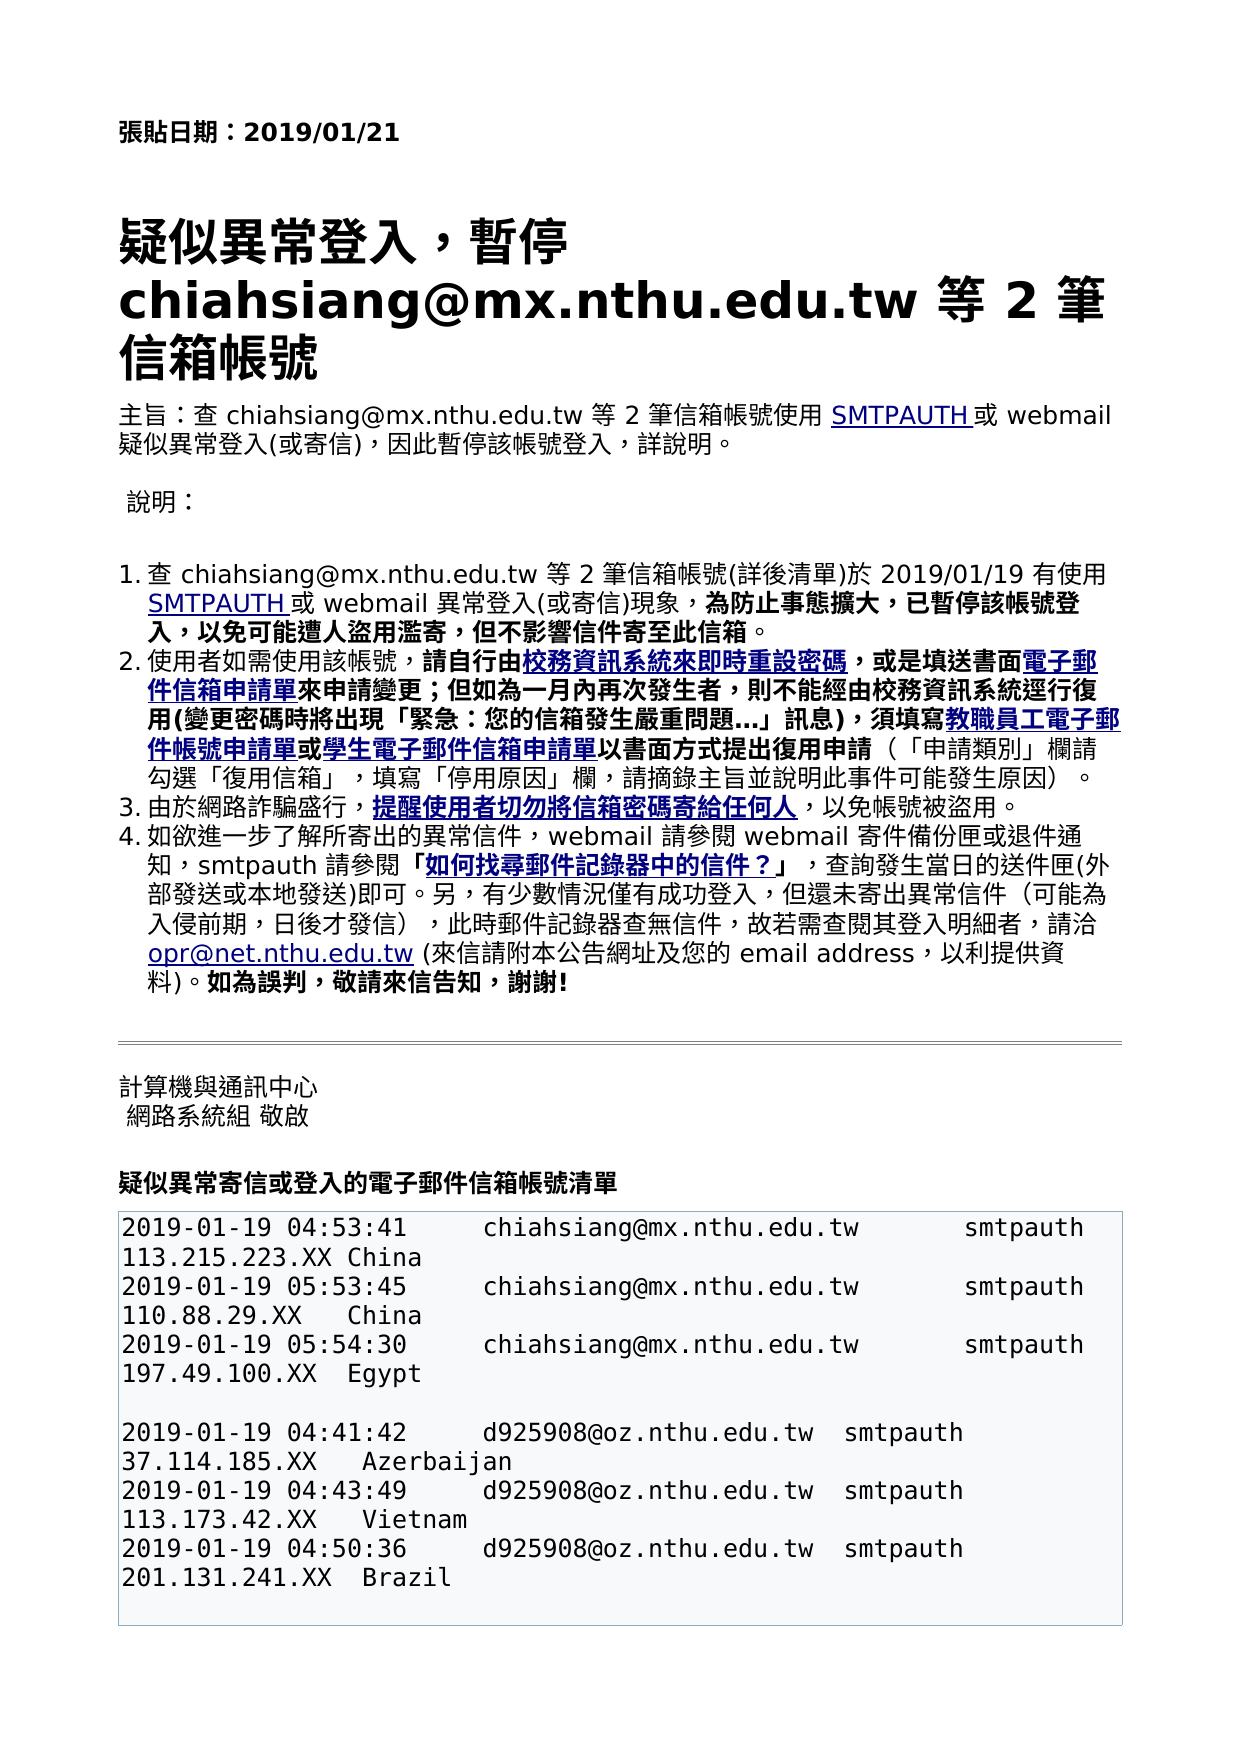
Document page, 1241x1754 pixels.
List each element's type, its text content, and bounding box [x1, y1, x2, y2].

text 主旨：查 chiahsiang@mx.nthu.edu.tw 等 2 筆信箱帳號使用 SMTPAUTH或 webmail 疑似異常登入(或寄信)，因此暫停該帳號登入，詳說明。 說明： [118, 401, 1122, 518]
subtitle 疑似異常登入，暫停 chiahsiang@mx.nthu.edu.tw 等 2 筆信箱帳號 [118, 214, 1122, 389]
text 張貼日期：2019/01/21 [118, 118, 1122, 176]
text 2019-01-19 04:53:41 chiahsiang@mx.nthu.edu.tw smtpauth 113.215.223.XX China 2019-01-19 05:53:45 chiahsiang@mx.nthu.edu.tw smtpauth 110.88.29.XX China 2019-01-19 05:54:30 chiahsiang@mx.nthu.edu.tw smtpauth 197.49.100.XX Egypt 2019-01-19 04:41:42 d925908@oz.nthu.edu.tw smtpauth 37.114.185.XX Azerbaijan 2019-01-19 04:43:49 d925908@oz.nthu.edu.tw smtpauth 113.173.42.XX Vietnam 2019-01-19 04:50:36 d925908@oz.nthu.edu.tw smtpauth 201.131.241.XX Brazil [119, 1212, 1122, 1625]
text 計算機與通訊中心 網路系統組 敬啟 [118, 1073, 1122, 1131]
list 由於網路詐騙盛行，提醒使用者切勿將信箱密碼寄給任何人，以免帳號被盜用。 [118, 793, 1122, 822]
list 使用者如需使用該帳號，請自行由校務資訊系統來即時重設密碼，或是填送書面電子郵件信箱申請單來申請變更；但如為一月內再次發生者，則不能經由校務資訊系統逕行復用(變更密碼時將出現「緊急：您的信箱發生嚴重問題…」訊息)，須填寫教職員工電子郵件帳號申請單或學生電子郵件信箱申請單以書面方式提出復用申請（「申請類別」欄請勾選「復用信箱」，填寫「停用原因」欄，請摘錄主旨並說明此事件可能發生原因）。 [118, 647, 1122, 793]
list 如欲進一步了解所寄出的異常信件，webmail 請參閱 webmail 寄件備份匣或退件通知，smtpauth 請參閱「如何找尋郵件記錄器中的信件？」，查詢發生當日的送件匣(外部發送或本地發送)即可。另，有少數情況僅有成功登入，但還未寄出異常信件（可能為入侵前期，日後才發信），此時郵件記錄器查無信件，故若需查閱其登入明細者，請洽 opr@net.nthu.edu.tw (來信請附本公告網址及您的 email address，以利提供資料)。如為誤判，敬請來信告知，謝謝! [118, 822, 1122, 997]
list 查 chiahsiang@mx.nthu.edu.tw 等 2 筆信箱帳號(詳後清單)於 2019/01/19 有使用 SMTPAUTH或 webmail 異常登入(或寄信)現象，為防止事態擴大，已暫停該帳號登入，以免可能遭人盜用濫寄，但不影響信件寄至此信箱。 [118, 560, 1122, 647]
subtitle 疑似異常寄信或登入的電子郵件信箱帳號清單 [118, 1169, 1122, 1198]
